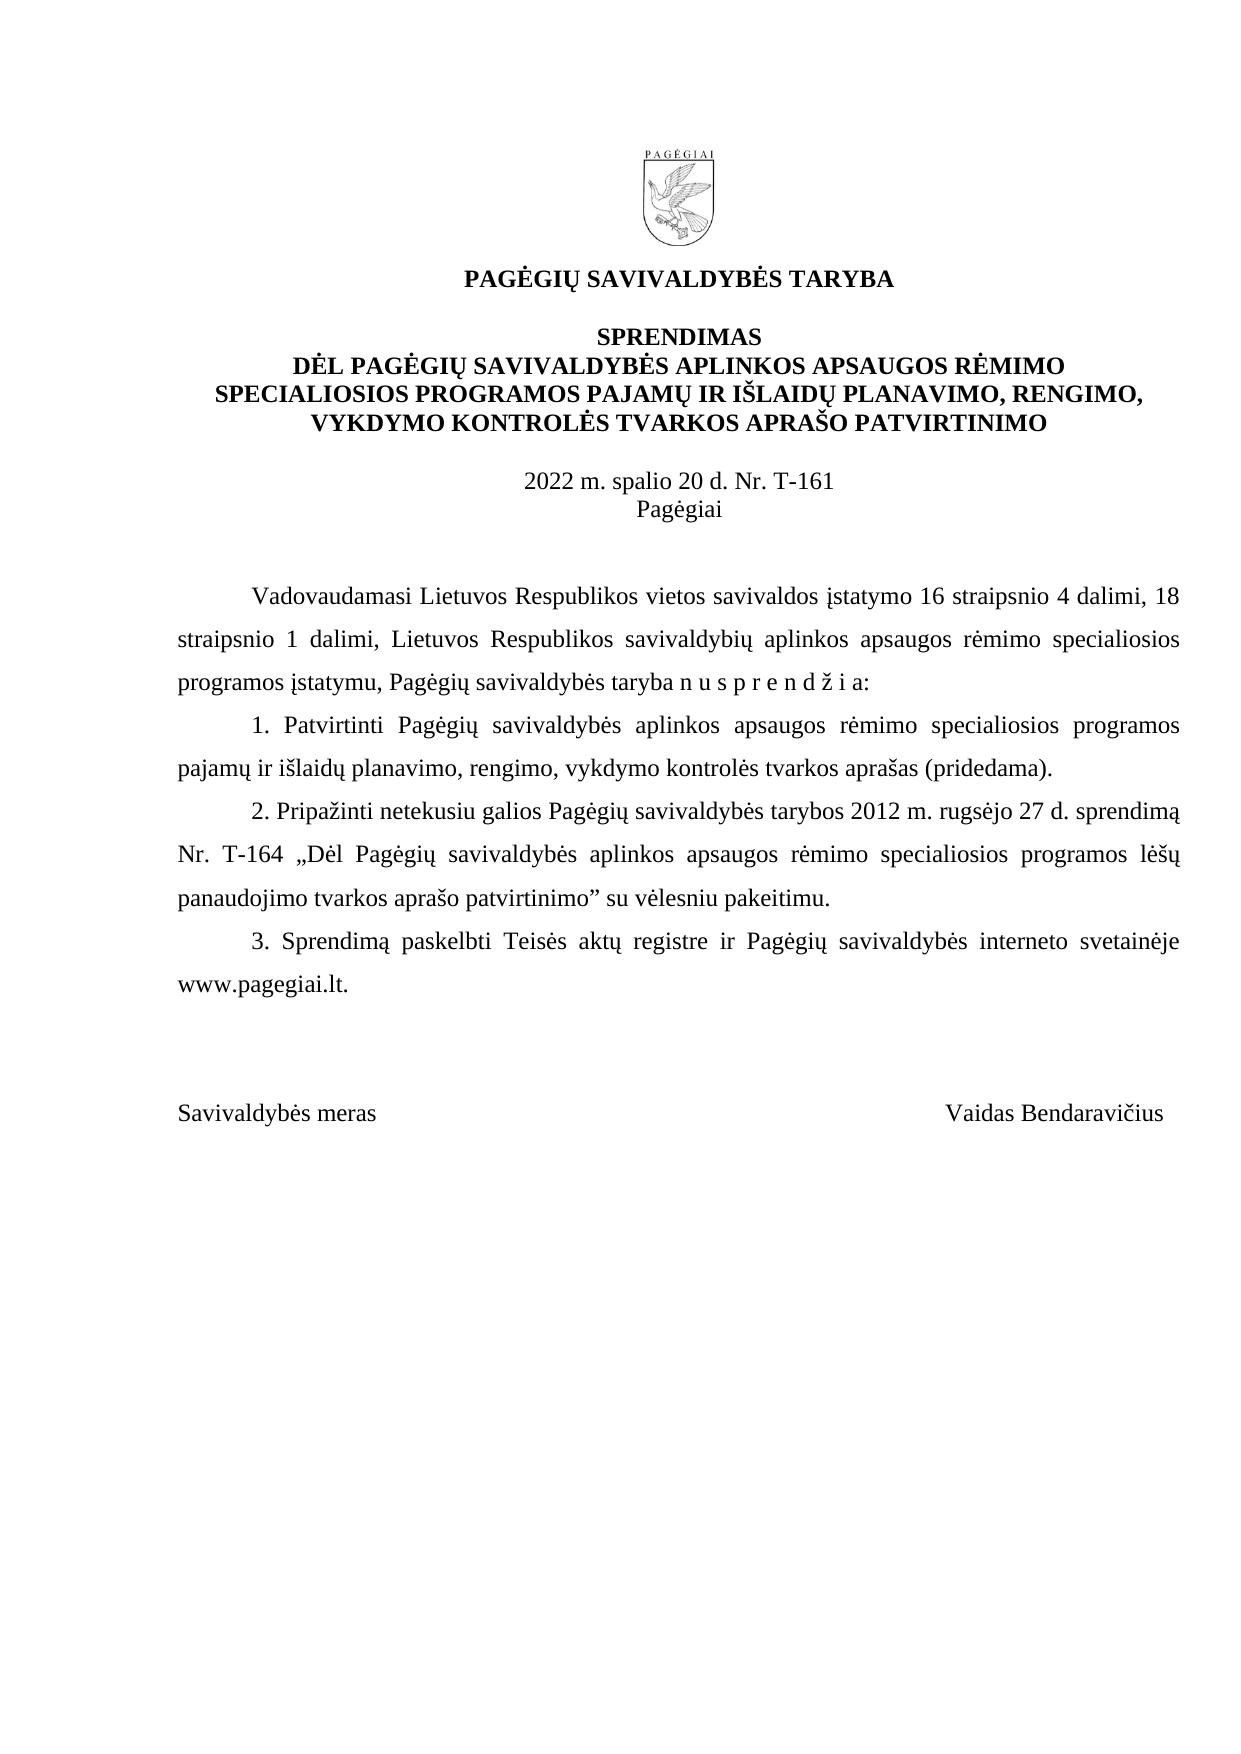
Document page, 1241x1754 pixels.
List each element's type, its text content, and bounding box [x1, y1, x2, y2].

text 3. Sprendimą paskelbti Teisės aktų registre ir Pagėgių savivaldybės interneto svetainėje www.pagegiai.lt. [177, 926, 1181, 998]
subtitle Pagėgių savivaldybės taryba [177, 264, 1181, 293]
text SPECIALIOSIOS PROGRAMOS PAJAMŲ IR IŠLAIDŲ PLANAVIMO, RENGIMO, VYKDYMO KONTROLĖS TVARKOS APRAŠO PATVIRTINIMO [177, 379, 1181, 437]
text Vadovaudamasi Lietuvos Respublikos vietos savivaldos įstatymo 16 straipsnio 4 dalimi, 18 straipsnio 1 dalimi, Lietuvos Respublikos savivaldybių aplinkos apsaugos rėmimo specialiosios programos įstatymu, Pagėgių savivaldybės taryba n u s p r e n d ž i a: [177, 581, 1181, 696]
text 2. Pripažinti netekusiu galios Pagėgių savivaldybės tarybos 2012 m. rugsėjo 27 d. sprendimą Nr. T-164 „Dėl Pagėgių savivaldybės aplinkos apsaugos rėmimo specialiosios programos lėšų panaudojimo tvarkos aprašo patvirtinimo” su vėlesniu pakeitimu. [177, 796, 1181, 911]
text sprendimas [177, 322, 1181, 351]
text Pagėgiai [177, 494, 1181, 523]
text DĖL PAGĖGIŲ SAVIVALDYBĖS APLINKOS APSAUGOS RĖMIMO [177, 351, 1181, 379]
text 2022 m. spalio 20 d. Nr. T-161 [177, 466, 1181, 494]
text 1. Patvirtinti Pagėgių savivaldybės aplinkos apsaugos rėmimo specialiosios programos pajamų ir išlaidų planavimo, rengimo, vykdymo kontrolės tvarkos aprašas (pridedama). [177, 710, 1181, 782]
text Savivaldybės meras Vaidas Bendaravičius [177, 1098, 1181, 1127]
